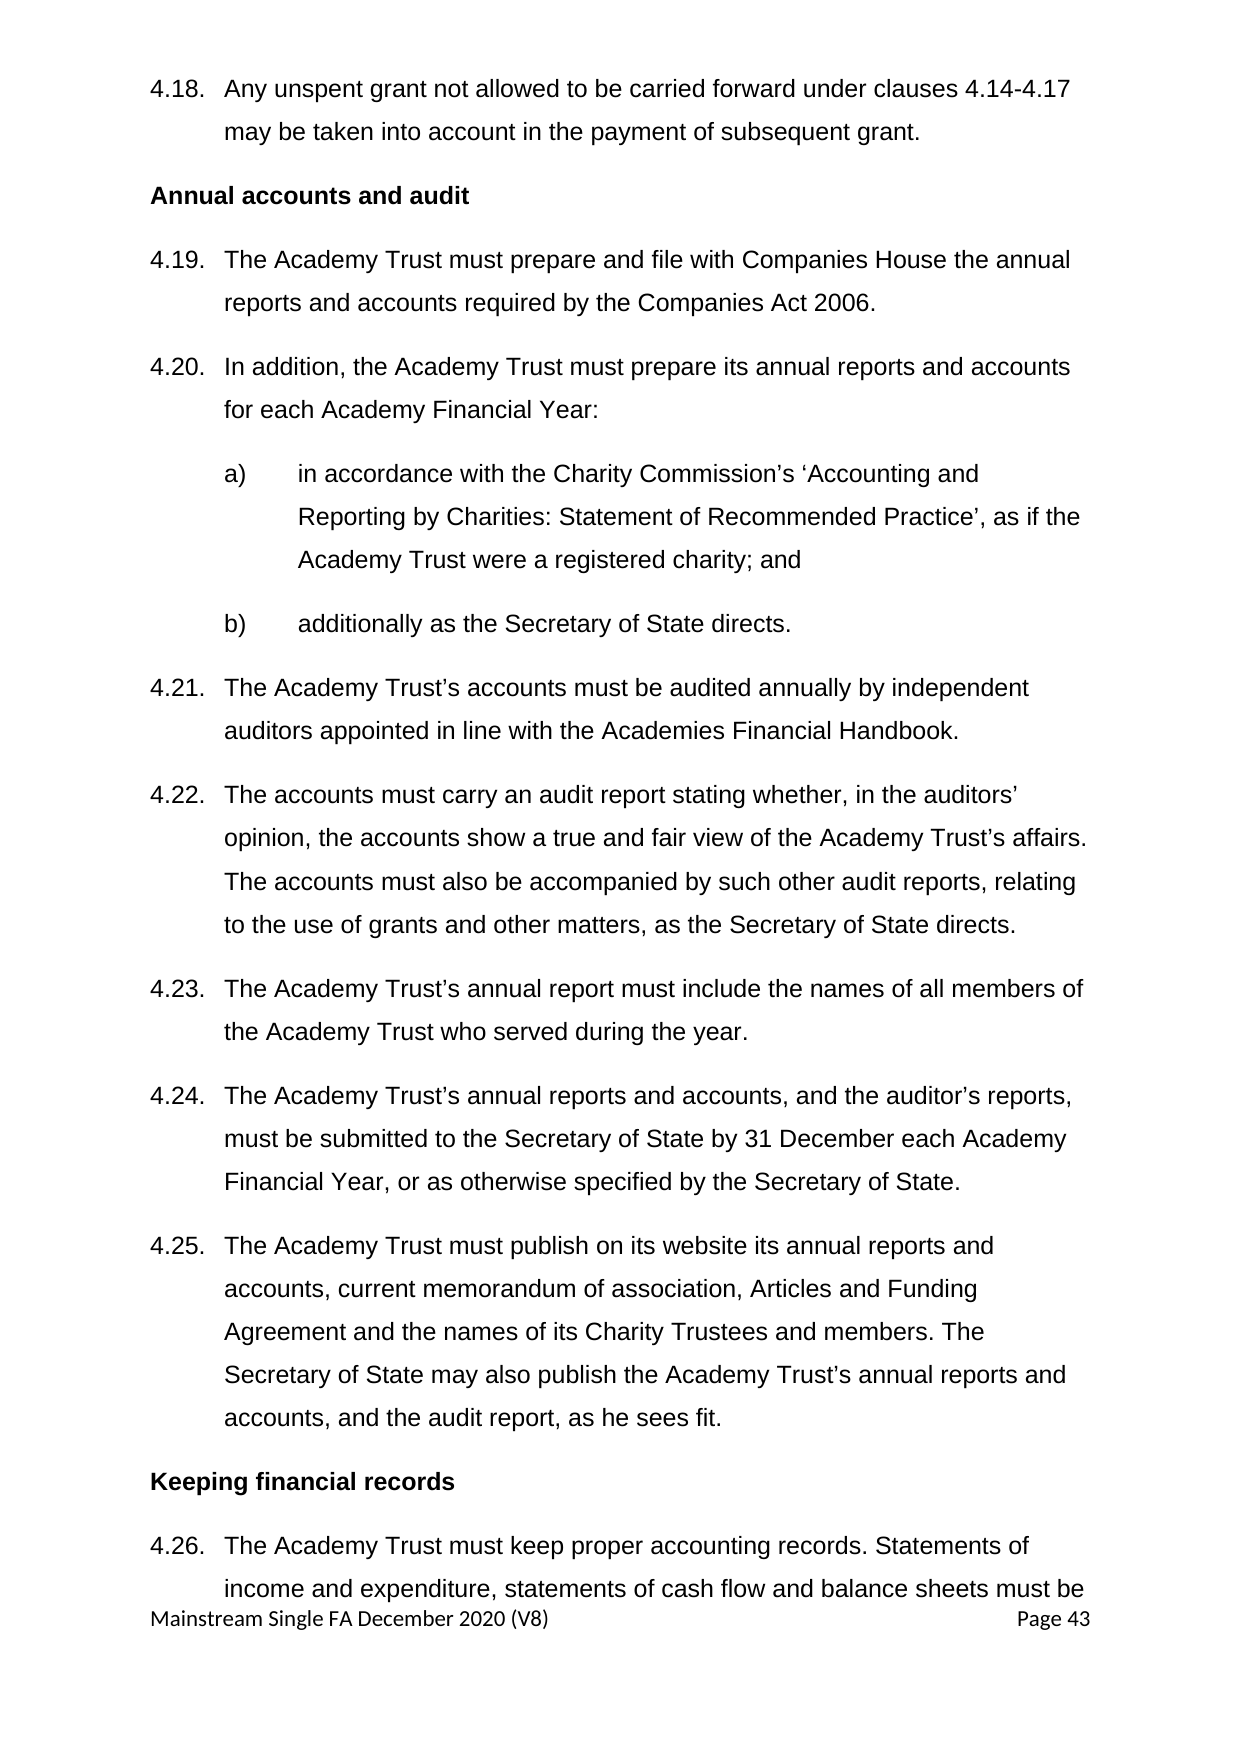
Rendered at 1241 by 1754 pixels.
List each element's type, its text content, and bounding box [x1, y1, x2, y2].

subtitle Keeping financial records [150, 1467, 1090, 1496]
list The Academy Trust must publish on its website its annual reports and accounts, current memorandum of association, Articles and Funding Agreement and the names of its Charity Trustees and members. The Secretary of State may also publish the Academy Trust’s annual reports and accounts, and the audit report, as he sees fit. [150, 1231, 1090, 1432]
list The Academy Trust must keep proper accounting records. Statements of income and expenditure, statements of cash flow and balance sheets must be [150, 1531, 1090, 1603]
subtitle Annual accounts and audit [150, 181, 1090, 209]
list The Academy Trust’s accounts must be audited annually by independent auditors appointed in line with the Academies Financial Handbook. [150, 673, 1090, 745]
list Any unspent grant not allowed to be carried forward under clauses 4.14-4.17 may be taken into account in the payment of subsequent grant. [150, 74, 1090, 146]
list The accounts must carry an audit report stating whether, in the auditors’ opinion, the accounts show a true and fair view of the Academy Trust’s affairs. The accounts must also be accompanied by such other audit reports, relating to the use of grants and other matters, as the Secretary of State directs. [150, 780, 1090, 938]
list The Academy Trust’s annual report must include the names of all members of the Academy Trust who served during the year. [150, 973, 1090, 1045]
list The Academy Trust must prepare and file with Companies House the annual reports and accounts required by the Companies Act 2006. [150, 245, 1090, 317]
list additionally as the Secretary of State directs. [224, 609, 1090, 638]
list In addition, the Academy Trust must prepare its annual reports and accounts for each Academy Financial Year: [150, 352, 1090, 424]
list in accordance with the Charity Commission’s ‘Accounting and Reporting by Charities: Statement of Recommended Practice’, as if the Academy Trust were a registered charity; and [224, 459, 1090, 574]
list The Academy Trust’s annual reports and accounts, and the auditor’s reports, must be submitted to the Secretary of State by 31 December each Academy Financial Year, or as otherwise specified by the Secretary of State. [150, 1081, 1090, 1196]
